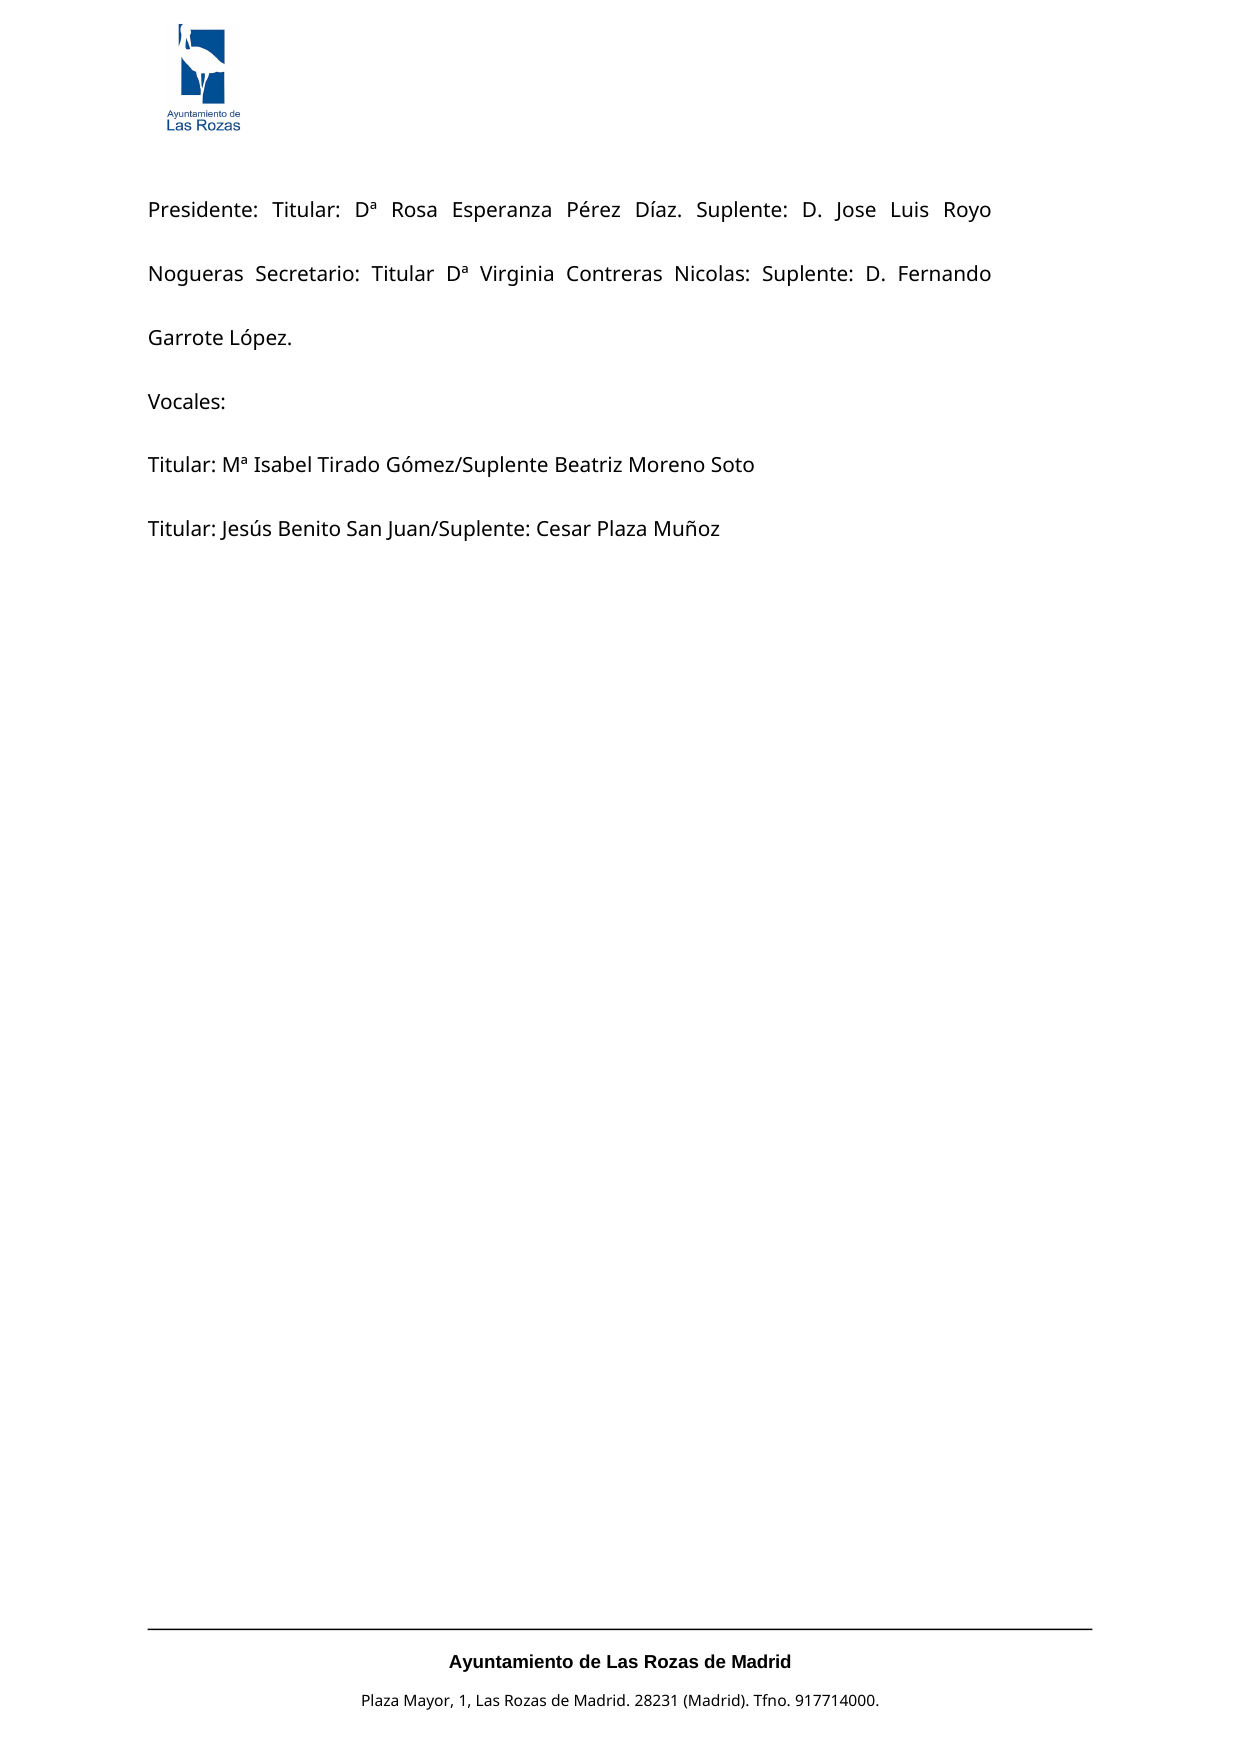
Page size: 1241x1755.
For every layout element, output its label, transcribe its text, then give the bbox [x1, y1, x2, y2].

text Presidente: Titular: Dª Rosa Esperanza Pérez Díaz. Suplente: D. Jose Luis Royo Nogueras Secretario: Titular Dª Virginia Contreras Nicolas: Suplente: D. Fernando Garrote López. [148, 195, 992, 352]
text Titular: Mª Isabel Tirado Gómez/Suplente Beatriz Moreno Soto Titular: Jesús Benito San Juan/Suplente: Cesar Plaza Muñoz [148, 451, 762, 543]
text Vocales: [148, 387, 1143, 416]
